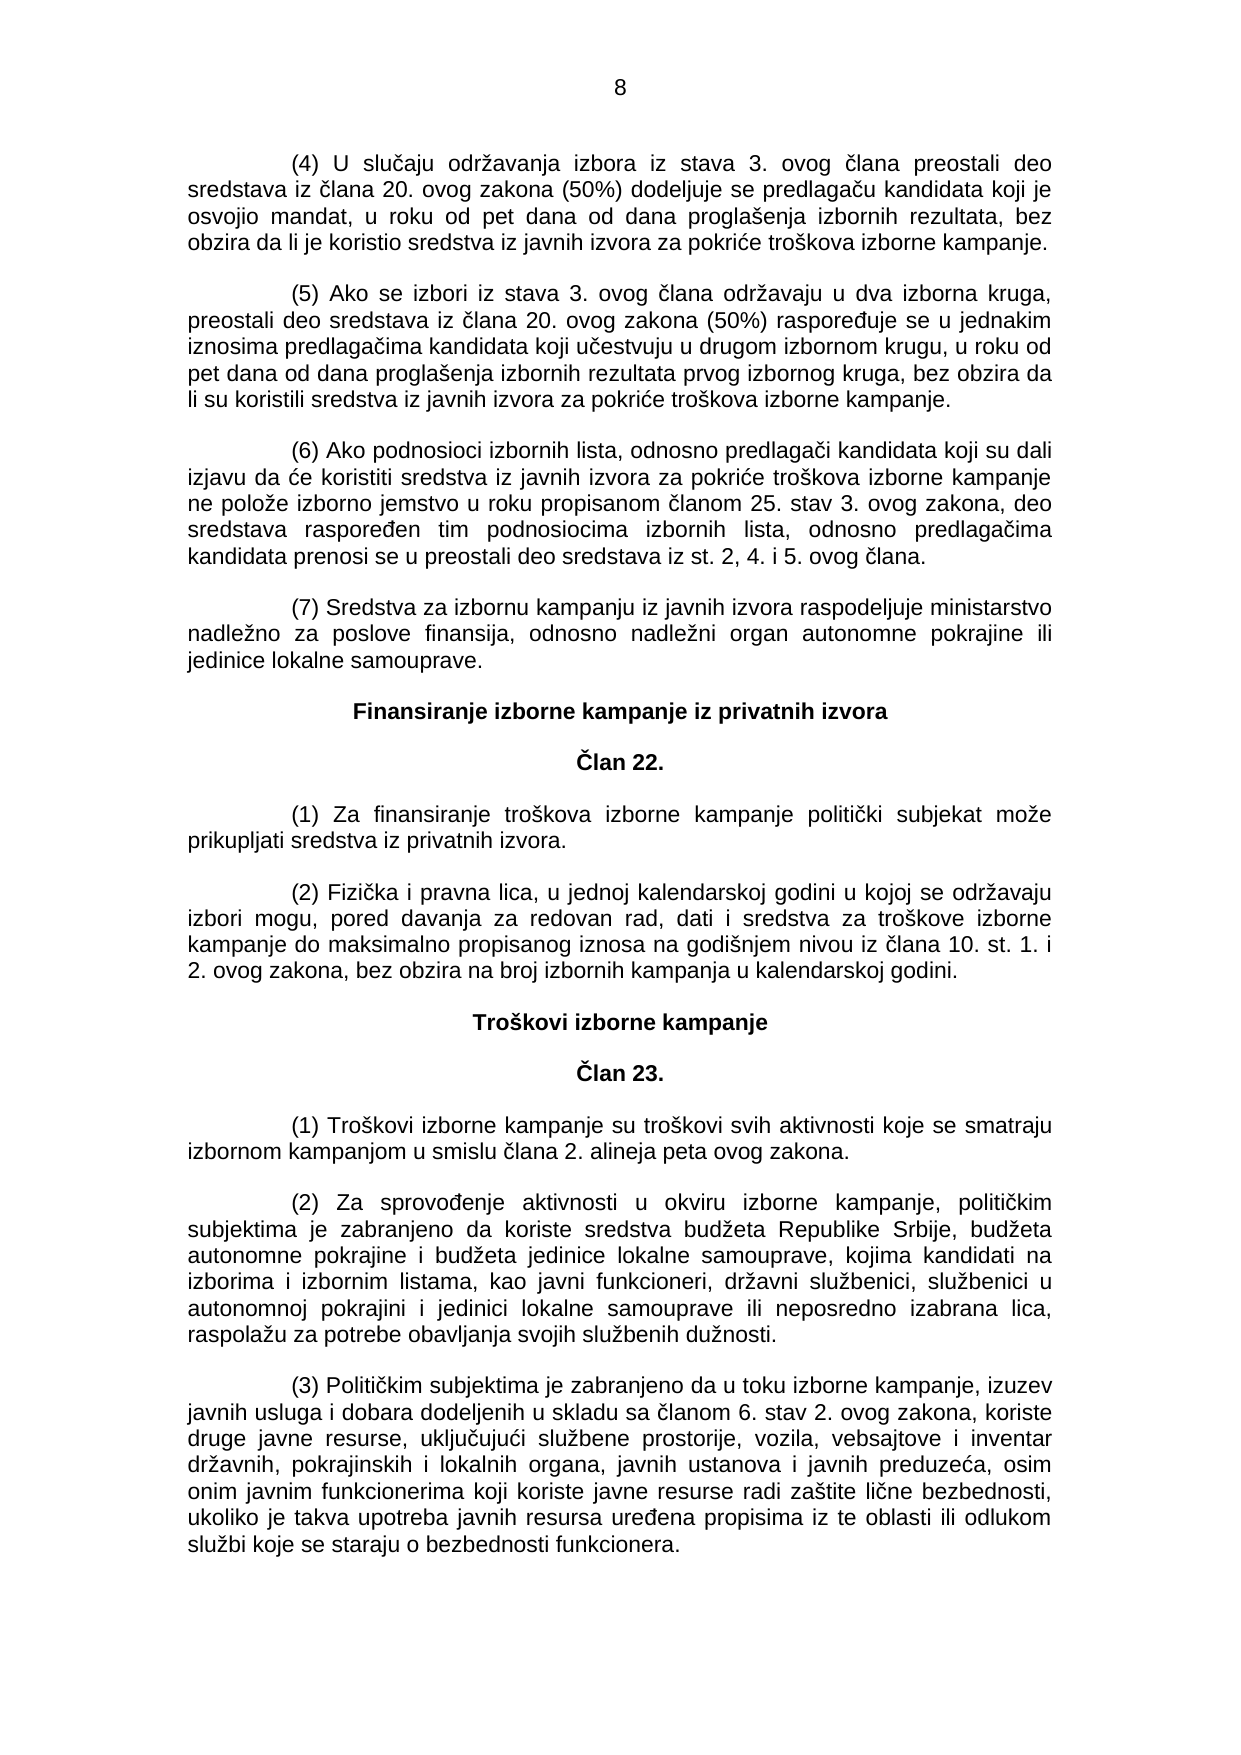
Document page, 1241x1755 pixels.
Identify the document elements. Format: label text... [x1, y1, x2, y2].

text (1) Za finansiranje troškova izborne kampanje politički subjekat može prikupljati sredstva iz privatnih izvora. [187, 801, 1053, 853]
text (5) Ako se izbori iz stava 3. ovog člana održavaju u dva izborna kruga, preostali deo sredstava iz člana 20. ovog zakona (50%) raspoređuje se u jednakim iznosima predlagačima kandidata koji učestvuju u drugom izbornom krugu, u roku od pet dana od dana proglašenja izbornih rezultata prvog izbornog kruga, bez obzira da li su koristili sredstva iz javnih izvora za pokriće troškova izborne kampanje. [187, 280, 1053, 412]
text (2) Za sprovođenje aktivnosti u okviru izborne kampanje, političkim subjektima je zabranjeno da koriste sredstva budžeta Republike Srbije, budžeta autonomne pokrajine i budžeta jedinice lokalne samouprave, kojima kandidati na izborima i izbornim listama, kao javni funkcioneri, državni službenici, službenici u autonomnoj pokrajini i jedinici lokalne samouprave ili neposredno izabrana lica, raspolažu za potrebe obavljanja svojih službenih dužnosti. [187, 1189, 1053, 1347]
text (1) Troškovi izborne kampanje su troškovi svih aktivnosti koje se smatraju izbornom kampanjom u smislu člana 2. alineja peta ovog zakona. [187, 1112, 1053, 1164]
text (2) Fizička i pravna lica, u jednoj kalendarskoj godini u kojoj se održavaju izbori mogu, pored davanja za redovan rad, dati i sredstva za troškove izborne kampanje do maksimalno propisanog iznosa na godišnjem nivou iz člana 10. st. 1. i 2. ovog zakona, bez obzira na broj izbornih kampanja u kalendarskoj godini. [187, 878, 1053, 984]
text (7) Sredstva za izbornu kampanju iz javnih izvora raspodeljuje ministarstvo nadležno za poslove finansija, odnosno nadležni organ autonomne pokrajine ili jedinice lokalne samouprave. [187, 594, 1053, 673]
text (4) U slučaju održavanja izbora iz stava 3. ovog člana preostali deo sredstava iz člana 20. ovog zakona (50%) dodeljuje se predlagaču kandidata koji je osvojio mandat, u roku od pet dana od dana proglašenja izbornih rezultata, bez obzira da li je koristio sredstva iz javnih izvora za pokriće troškova izborne kampanje. [187, 150, 1053, 255]
text (3) Političkim subjektima je zabranjeno da u toku izborne kampanje, izuzev javnih usluga i dobara dodeljenih u skladu sa članom 6. stav 2. ovog zakona, koriste druge javne resurse, uključujući službene prostorije, vozila, vebsajtove i inventar državnih, pokrajinskih i lokalnih organa, javnih ustanova i javnih preduzeća, osim onim javnim funkcionerima koji koriste javne resurse radi zaštite lične bezbednosti, ukoliko je takva upotreba javnih resursa uređena propisima iz te oblasti ili odlukom službi koje se staraju o bezbednosti funkcionera. [187, 1372, 1053, 1557]
subtitle Troškovi izborne kampanje [187, 1009, 1053, 1035]
subtitle Član 23. [187, 1060, 1053, 1087]
subtitle Finansiranje izborne kampanje iz privatnih izvora [187, 698, 1053, 724]
subtitle Član 22. [187, 749, 1053, 776]
text (6) Ako podnosioci izbornih lista, odnosno predlagači kandidata koji su dali izjavu da će koristiti sredstva iz javnih izvora za pokriće troškova izborne kampanje ne polože izborno jemstvo u roku propisanom članom 25. stav 3. ovog zakona, deo sredstava raspoređen tim podnosiocima izbornih lista, odnosno predlagačima kandidata prenosi se u preostali deo sredstava iz st. 2, 4. i 5. ovog člana. [187, 437, 1053, 569]
